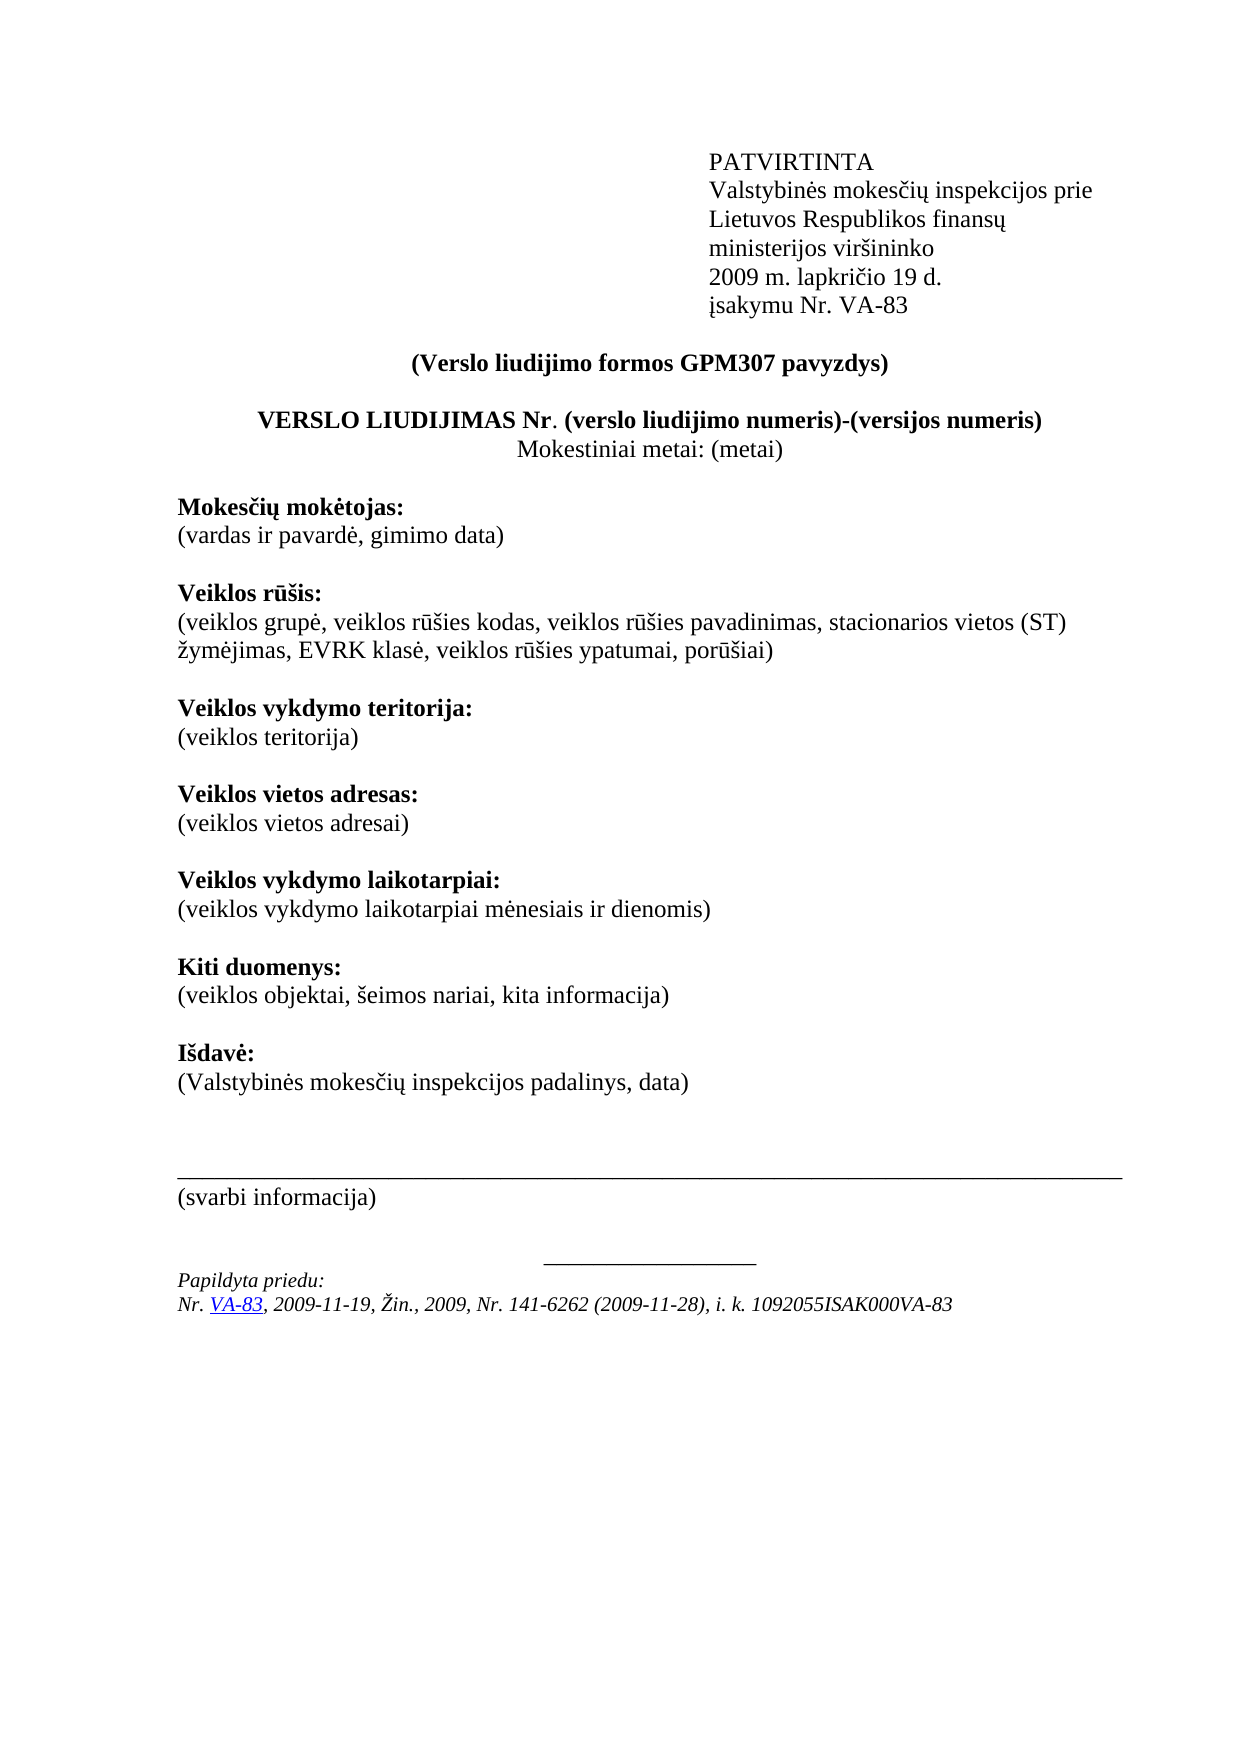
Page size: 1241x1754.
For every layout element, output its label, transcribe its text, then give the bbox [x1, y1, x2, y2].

text Išdavė: [177, 1038, 1122, 1067]
text Papildyta priedu: [177, 1268, 1122, 1292]
text Kiti duomenys: [177, 952, 1122, 981]
text (veiklos teritorija) [177, 722, 1122, 751]
text VERSLO LIUDIJIMAS Nr. (verslo liudijimo numeris)-(versijos numeris) [177, 406, 1122, 434]
text įsakymu Nr. VA-83 [177, 291, 1122, 319]
text Veiklos vietos adresas: [177, 779, 1122, 808]
text ministerijos viršininko [177, 233, 1122, 262]
text (veiklos objektai, šeimos nariai, kita informacija) [177, 981, 1122, 1009]
text PATVIRTINTA [177, 147, 1122, 176]
text (Valstybinės mokesčių inspekcijos padalinys, data) [177, 1067, 1122, 1096]
text Mokesčių mokėtojas: [177, 492, 1122, 521]
text (veiklos vietos adresai) [177, 808, 1122, 837]
text Nr. VA-83, 2009-11-19, Žin., 2009, Nr. 141-6262 (2009-11-28), i. k. 1092055ISAK000VA-83 [177, 1292, 1122, 1316]
text (veiklos vykdymo laikotarpiai mėnesiais ir dienomis) [177, 894, 1122, 923]
text Lietuvos Respublikos finansų [177, 204, 1122, 233]
text Veiklos rūšis: [177, 578, 1122, 607]
text (svarbi informacija) [177, 1182, 1122, 1211]
text (vardas ir pavardė, gimimo data) [177, 521, 1122, 549]
text _ [177, 1153, 1122, 1178]
text Valstybinės mokesčių inspekcijos prie [177, 176, 1122, 204]
text Veiklos vykdymo laikotarpiai: [177, 866, 1122, 894]
text _________________ [177, 1239, 1122, 1268]
text (veiklos grupė, veiklos rūšies kodas, veiklos rūšies pavadinimas, stacionarios vietos (ST) žymėjimas, EVRK klasė, veiklos rūšies ypatumai, porūšiai) [177, 607, 1122, 664]
text Veiklos vykdymo teritorija: [177, 693, 1122, 722]
text Mokestiniai metai: (metai) [177, 434, 1122, 463]
text 2009 m. lapkričio 19 d. [177, 262, 1122, 291]
text (Verslo liudijimo formos GPM307 pavyzdys) [177, 348, 1122, 377]
